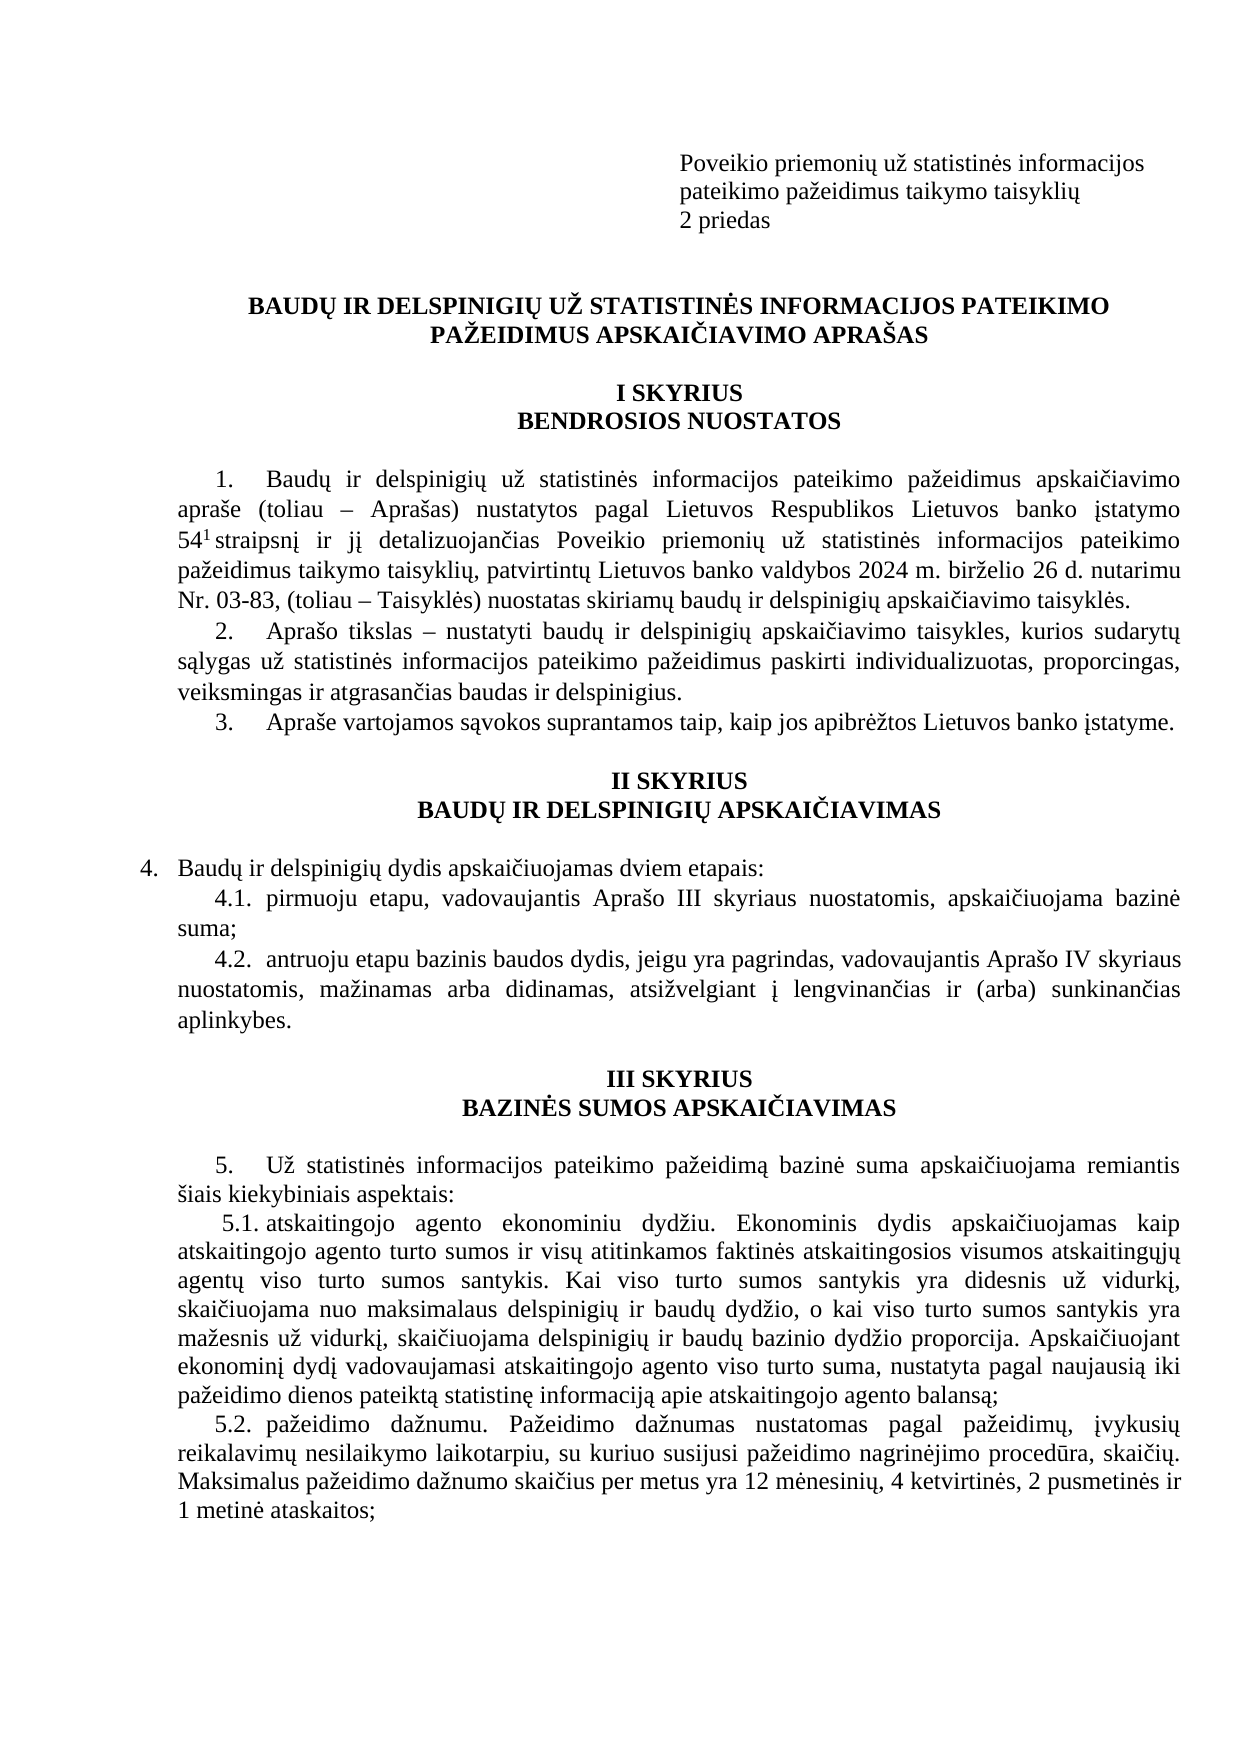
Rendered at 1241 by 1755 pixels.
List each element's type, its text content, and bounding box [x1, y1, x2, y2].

text 2 priedas [447, 205, 1181, 234]
text BENDROSIOS NUOSTATOS [177, 406, 1181, 435]
text 2. Aprašo tikslas – nustatyti baudų ir delspinigių apskaičiavimo taisykles, kurios sudarytų sąlygas už statistinės informacijos pateikimo pažeidimus paskirti individualizuotas, proporcingas, veiksmingas ir atgrasančias baudas ir delspinigius. [177, 616, 1181, 706]
text Poveikio priemonių už statistinės informacijos [447, 148, 1181, 176]
text 5.1. atskaitingojo agento ekonominiu dydžiu. Ekonominis dydis apskaičiuojamas kaip atskaitingojo agento turto sumos ir visų atitinkamos faktinės atskaitingosios visumos atskaitingųjų agentų viso turto sumos santykis. Kai viso turto sumos santykis yra didesnis už vidurkį, skaičiuojama nuo maksimalaus delspinigių ir baudų dydžio, o kai viso turto sumos santykis yra mažesnis už vidurkį, skaičiuojama delspinigių ir baudų bazinio dydžio proporcija. Apskaičiuojant ekonominį dydį vadovaujamasi atskaitingojo agento viso turto suma, nustatyta pagal naujausią iki pažeidimo dienos pateiktą statistinę informaciją apie atskaitingojo agento balansą; [177, 1208, 1181, 1409]
text BAUDŲ IR DELSPINIGIŲ APSKAIČIAVIMAS [177, 795, 1181, 824]
text I SKYRIUS [177, 378, 1181, 406]
text II SKYRIUS [177, 766, 1181, 795]
text pateikimo pažeidimus taikymo taisyklių [447, 176, 1181, 205]
text III SKYRIUS [177, 1064, 1181, 1093]
text BAZINĖS SUMOS APSKAIČIAVIMAS [177, 1093, 1181, 1121]
text 5. Už statistinės informacijos pateikimo pažeidimą bazinė suma apskaičiuojama remiantis šiais kiekybiniais aspektais: [177, 1150, 1181, 1208]
text 4. Baudų ir delspinigių dydis apskaičiuojamas dviem etapais: [140, 853, 1181, 881]
text 1. Baudų ir delspinigių už statistinės informacijos pateikimo pažeidimus apskaičiavimo apraše (toliau – Aprašas) nustatytos pagal Lietuvos Respublikos Lietuvos banko įstatymo 541 straipsnį ir jį detalizuojančias Poveikio priemonių už statistinės informacijos pateikimo pažeidimus taikymo taisyklių, patvirtintų Lietuvos banko valdybos 2024 m. birželio 26 d. nutarimu Nr. 03-83, (toliau – Taisyklės) nuostatas skiriamų baudų ir delspinigių apskaičiavimo taisyklės. [177, 464, 1181, 614]
text BAUDŲ IR DELSPINIGIŲ UŽ STATISTINĖS INFORMACIJOS PATEIKIMO PAŽEIDIMUS APSKAIČIAVIMO APRAŠAS [177, 291, 1181, 349]
text 4.2. antruoju etapu bazinis baudos dydis, jeigu yra pagrindas, vadovaujantis Aprašo IV skyriaus nuostatomis, mažinamas arba didinamas, atsižvelgiant į lengvinančias ir (arba) sunkinančias aplinkybes. [177, 944, 1181, 1033]
text 5.2. pažeidimo dažnumu. Pažeidimo dažnumas nustatomas pagal pažeidimų, įvykusių reikalavimų nesilaikymo laikotarpiu, su kuriuo susijusi pažeidimo nagrinėjimo procedūra, skaičių. Maksimalus pažeidimo dažnumo skaičius per metus yra 12 mėnesinių, 4 ketvirtinės, 2 pusmetinės ir 1 metinė ataskaitos; [177, 1409, 1181, 1524]
text 3. Apraše vartojamos sąvokos suprantamos taip, kaip jos apibrėžtos Lietuvos banko įstatyme. [177, 707, 1181, 736]
text 4.1. pirmuoju etapu, vadovaujantis Aprašo III skyriaus nuostatomis, apskaičiuojama bazinė suma; [177, 883, 1181, 942]
